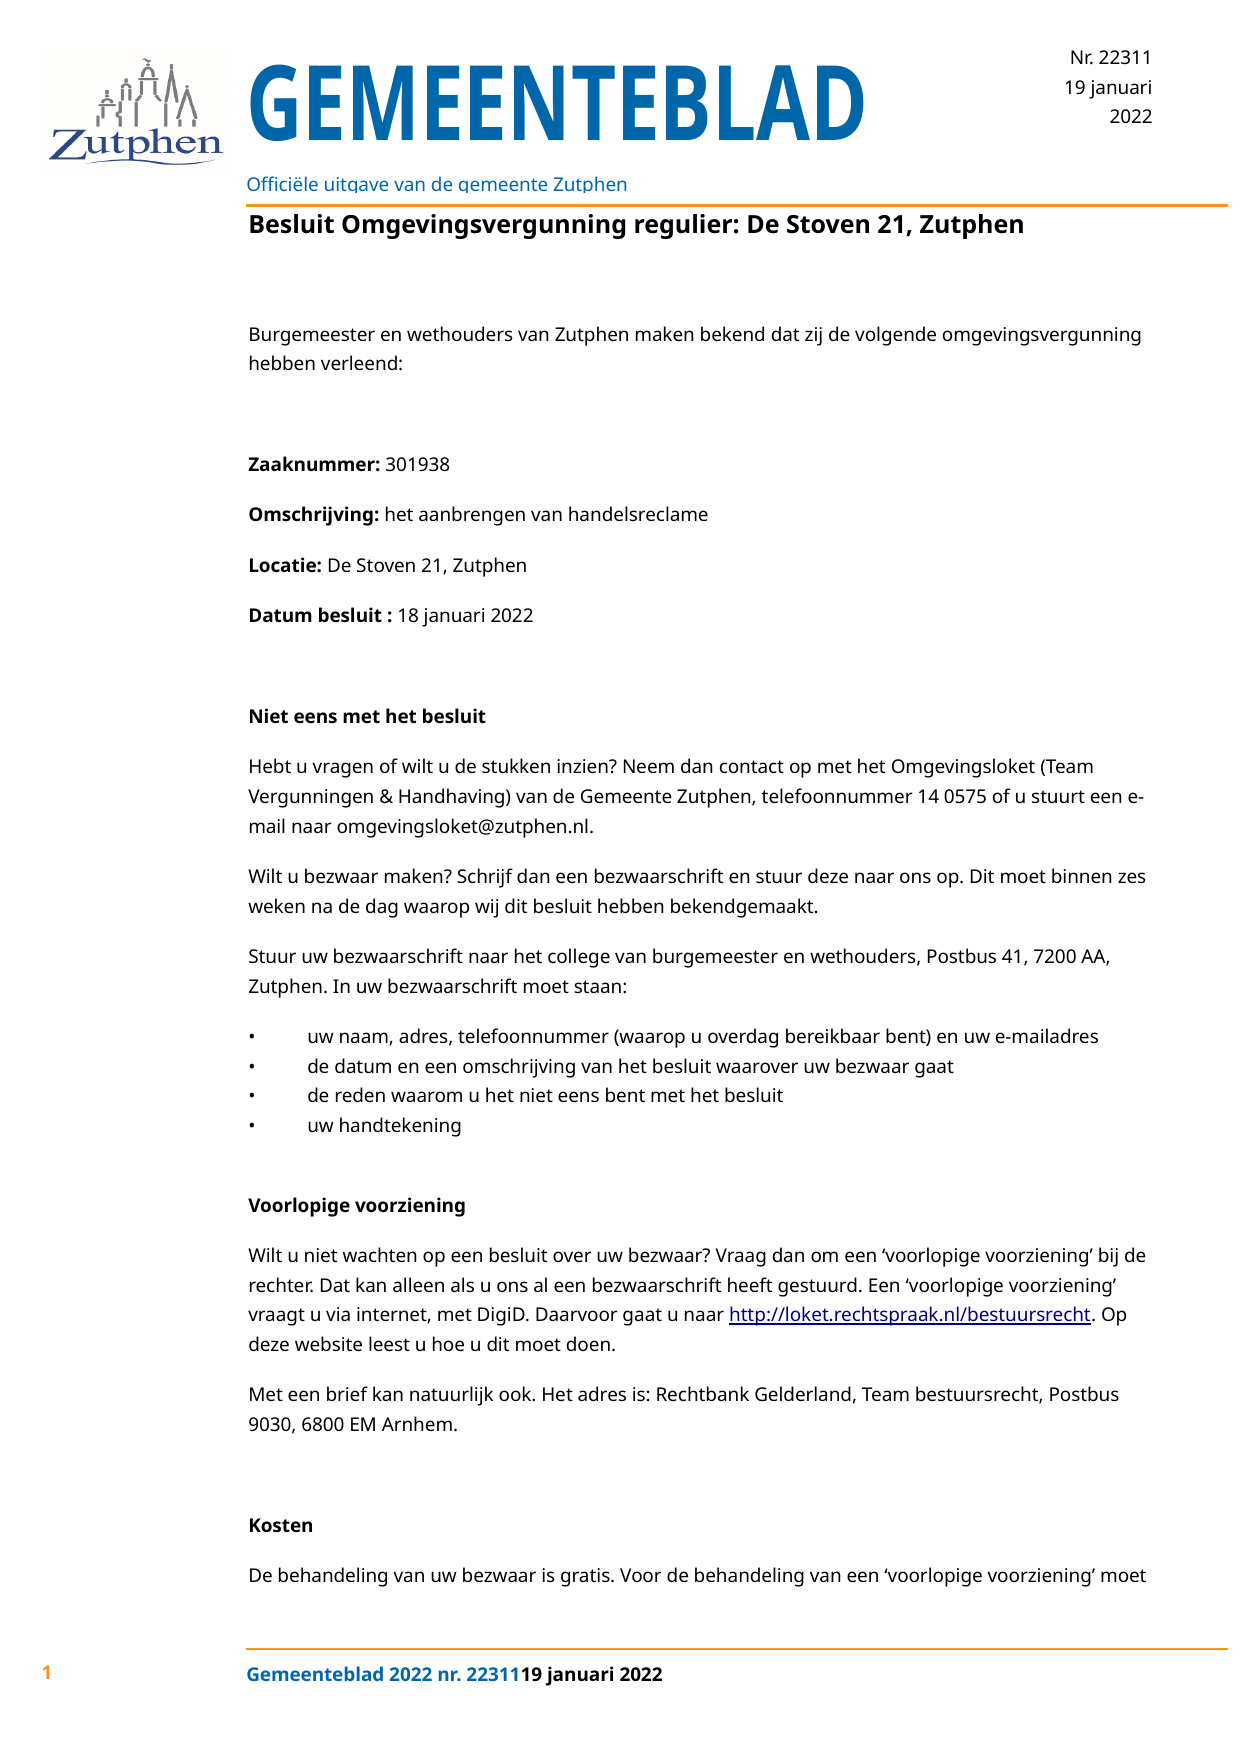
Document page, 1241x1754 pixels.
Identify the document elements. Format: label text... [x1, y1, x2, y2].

text Voorlopige voorziening [248, 1192, 1152, 1218]
text Kosten [248, 1512, 1152, 1538]
list de datum en een omschrijving van het besluit waarover uw bezwaar gaat [248, 1053, 1152, 1078]
text Besluit Omgevingsvergunning regulier: De Stoven 21, Zutphen [248, 207, 1152, 241]
text Datum besluit : 18 januari 2022 [248, 602, 1152, 628]
text Locatie: De Stoven 21, Zutphen [248, 552, 1152, 578]
picture [41, 47, 231, 172]
text Wilt u bezwaar maken? Schrijf dan een bezwaarschrift en stuur deze naar ons op. Dit moet binnen zes weken na de dag waarop wij dit besluit hebben bekendgemaakt. [248, 863, 1152, 918]
text Met een brief kan natuurlijk ook. Het adres is: Rechtbank Gelderland, Team bestuursrecht, Postbus 9030, 6800 EM Arnhem. [248, 1382, 1152, 1437]
text De behandeling van uw bezwaar is gratis. Voor de behandeling van een ‘voorlopige voorziening’ moet [248, 1562, 1152, 1588]
text Hebt u vragen of wilt u de stukken inzien? Neem dan contact op met het Omgevingsloket (Team Vergunningen & Handhaving) van de Gemeente Zutphen, telefoonnummer 14 0575 of u stuurt een e-mail naar omgevingsloket@zutphen.nl. [248, 754, 1152, 838]
text Wilt u niet wachten op een besluit over uw bezwaar? Vraag dan om een ‘voorlopige voorziening’ bij de rechter. Dat kan alleen als u ons al een bezwaarschrift heeft gestuurd. Een ‘voorlopige voorziening’ vraagt u via internet, met DigiD. Daarvoor gaat u naar http://loket.rechtspraak.nl/bestuursrecht. Op deze website leest u hoe u dit moet doen. [248, 1242, 1152, 1357]
text Omschrijving: het aanbrengen van handelsreclame [248, 502, 1152, 527]
text Niet eens met het besluit [248, 703, 1152, 729]
list uw handtekening [248, 1112, 1152, 1138]
list uw naam, adres, telefoonnummer (waarop u overdag bereikbaar bent) en uw e-mailadres [248, 1023, 1152, 1049]
text Zaaknummer: 301938 [248, 451, 1152, 477]
text Burgemeester en wethouders van Zutphen maken bekend dat zij de volgende omgevingsvergunning hebben verleend: [248, 321, 1152, 376]
text Stuur uw bezwaarschrift naar het college van burgemeester en wethouders, Postbus 41, 7200 AA, Zutphen. In uw bezwaarschrift moet staan: [248, 943, 1152, 998]
list de reden waarom u het niet eens bent met het besluit [248, 1082, 1152, 1108]
